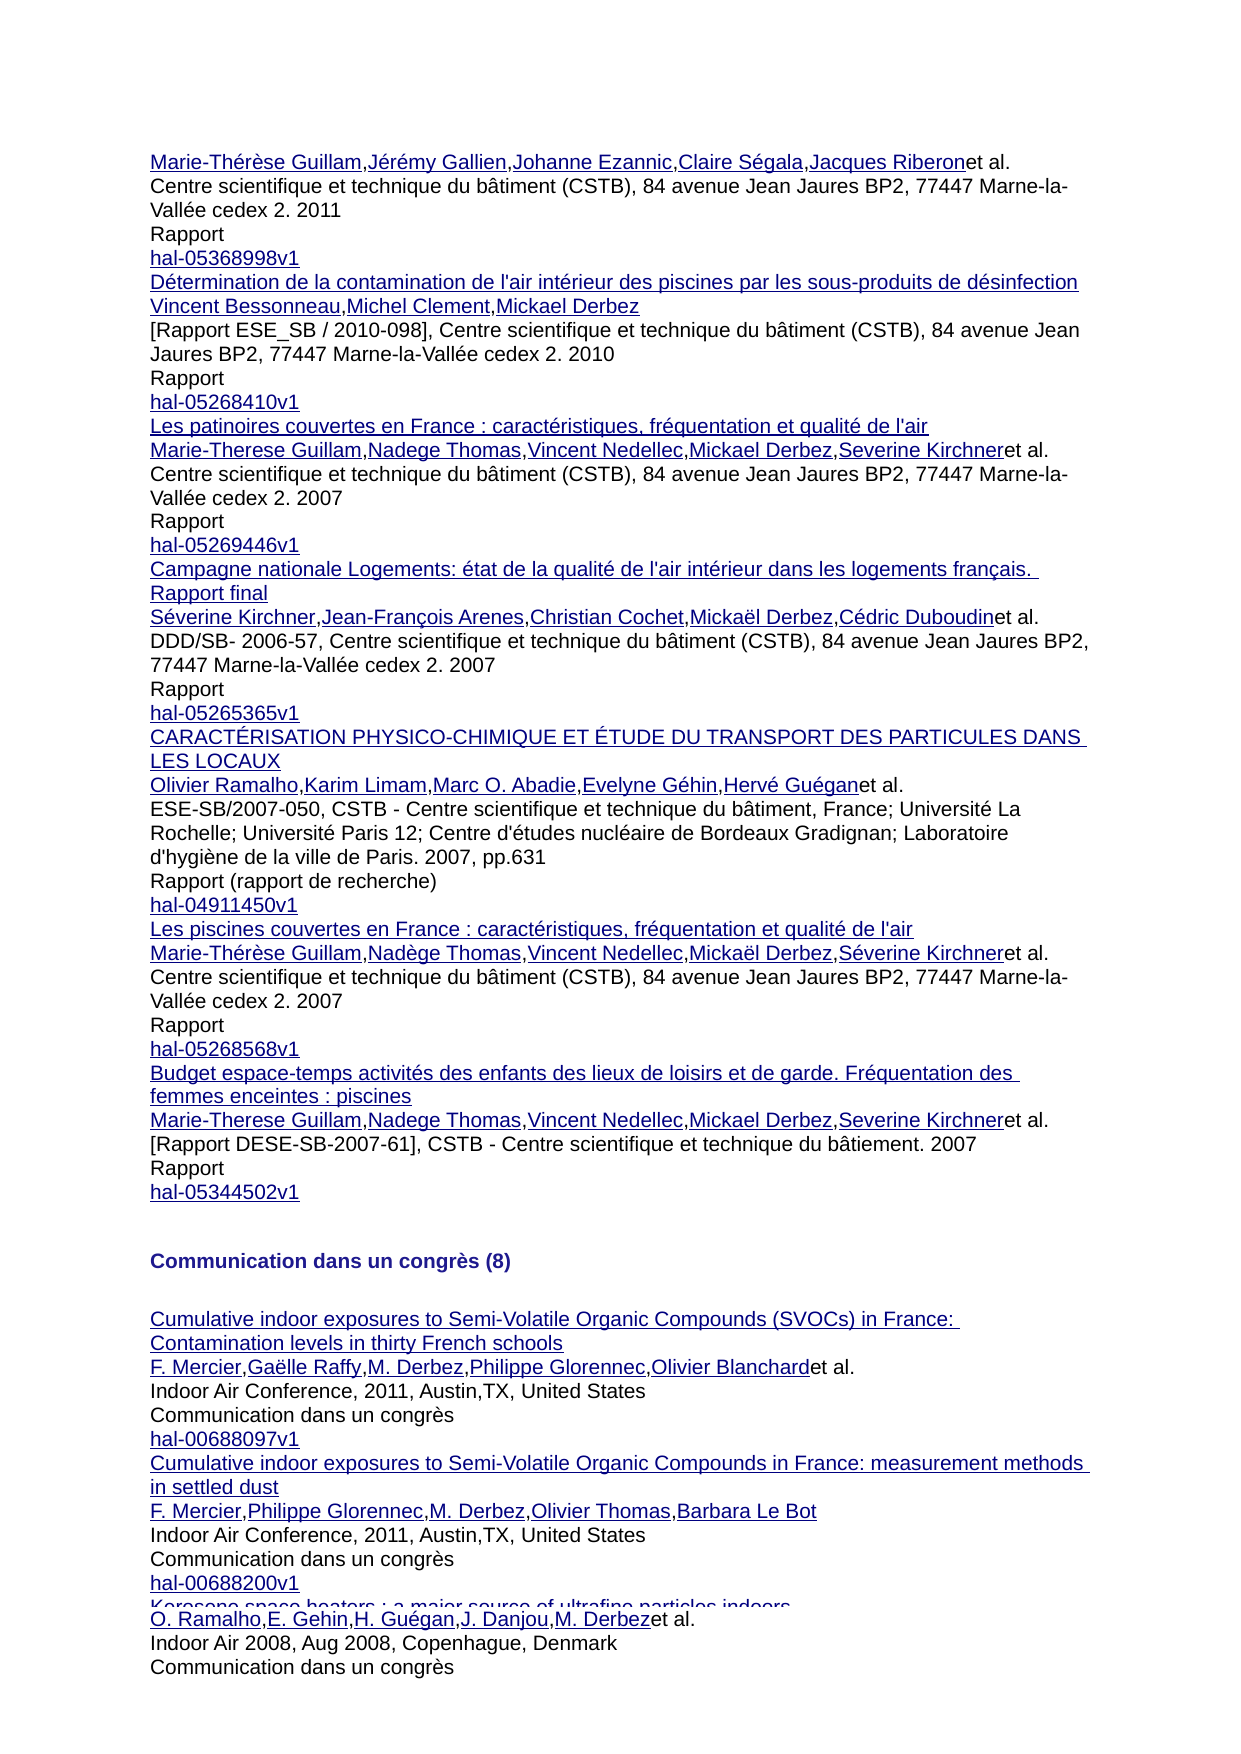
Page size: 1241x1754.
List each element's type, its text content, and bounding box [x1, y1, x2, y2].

subtitle Communication dans un congrès (8) [150, 1249, 1090, 1273]
table_cell Les patinoires couvertes en France : caractéristiques, fréquentation et qualité de l'air Marie-Therese Guillam,Nadege Thomas,Vincent Nedellec,Mickael Derbez,Severine Kirchneret al. Centre scientifique et technique du bâtiment (CSTB), 84 avenue Jean Jaures BP2, 77447 Marne-la-Vallée cedex 2. 2007 Rapport hal-05269446v1 [150, 414, 1090, 557]
table_cell CARACTÉRISATION PHYSICO-CHIMIQUE ET ÉTUDE DU TRANSPORT DES PARTICULES DANS LES LOCAUX Olivier Ramalho,Karim Limam,Marc O. Abadie,Evelyne Géhin,Hervé Guéganet al. ESE-SB/2007-050, CSTB - Centre scientifique et technique du bâtiment, France; Université La Rochelle; Université Paris 12; Centre d'études nucléaire de Bordeaux Gradignan; Laboratoire d'hygiène de la ville de Paris. 2007, pp.631 Rapport (rapport de recherche) hal-04911450v1 [150, 725, 1090, 917]
table_cell Marie-Thérèse Guillam,Jérémy Gallien,Johanne Ezannic,Claire Ségala,Jacques Riberonet al. Centre scientifique et technique du bâtiment (CSTB), 84 avenue Jean Jaures BP2, 77447 Marne-la-Vallée cedex 2. 2011 Rapport hal-05368998v1 [150, 150, 1090, 270]
table_cell Kerosene space heaters : a major source of ultrafine particles indoors O. Ramalho,E. Gehin,H. Guégan,J. Danjou,M. Derbezet al. Indoor Air 2008, Aug 2008, Copenhague, Denmark Communication dans un congrès [150, 1595, 1090, 1679]
table_cell Les piscines couvertes en France : caractéristiques, fréquentation et qualité de l'air Marie-Thérèse Guillam,Nadège Thomas,Vincent Nedellec,Mickaël Derbez,Séverine Kirchneret al. Centre scientifique et technique du bâtiment (CSTB), 84 avenue Jean Jaures BP2, 77447 Marne-la-Vallée cedex 2. 2007 Rapport hal-05268568v1 [150, 917, 1090, 1060]
table_cell Budget espace-temps activités des enfants des lieux de loisirs et de garde. Fréquentation des femmes enceintes : piscines Marie-Therese Guillam,Nadege Thomas,Vincent Nedellec,Mickael Derbez,Severine Kirchneret al. [Rapport DESE-SB-2007-61], CSTB - Centre scientifique et technique du bâtiement. 2007 Rapport hal-05344502v1 [150, 1060, 1090, 1204]
table_cell Cumulative indoor exposures to Semi-Volatile Organic Compounds in France: measurement methods [150, 1451, 1090, 1472]
table_cell Détermination de la contamination de l'air intérieur des piscines par les sous-produits de désinfection Vincent Bessonneau,Michel Clement,Mickael Derbez [Rapport ESE_SB / 2010-098], Centre scientifique et technique du bâtiment (CSTB), 84 avenue Jean Jaures BP2, 77447 Marne-la-Vallée cedex 2. 2010 Rapport hal-05268410v1 [150, 270, 1090, 413]
table_header Cumulative indoor exposures to Semi-Volatile Organic Compounds (SVOCs) in France: Contamination levels in thirty French schools F. Mercier,Gaëlle Raffy,M. Derbez,Philippe Glorennec,Olivier Blanchardet al. Indoor Air Conference, 2011, Austin,TX, United States Communication dans un congrès hal-00688097v1 [150, 1307, 1090, 1451]
table_cell in settled dust F. Mercier,Philippe Glorennec,M. Derbez,Olivier Thomas,Barbara Le Bot Indoor Air Conference, 2011, Austin,TX, United States Communication dans un congrès hal-00688200v1 [150, 1473, 1090, 1595]
table_cell Campagne nationale Logements: état de la qualité de l'air intérieur dans les logements français. Rapport final Séverine Kirchner,Jean-François Arenes,Christian Cochet,Mickaël Derbez,Cédric Duboudinet al. DDD/SB- 2006-57, Centre scientifique et technique du bâtiment (CSTB), 84 avenue Jean Jaures BP2, 77447 Marne-la-Vallée cedex 2. 2007 Rapport hal-05265365v1 [150, 557, 1090, 725]
